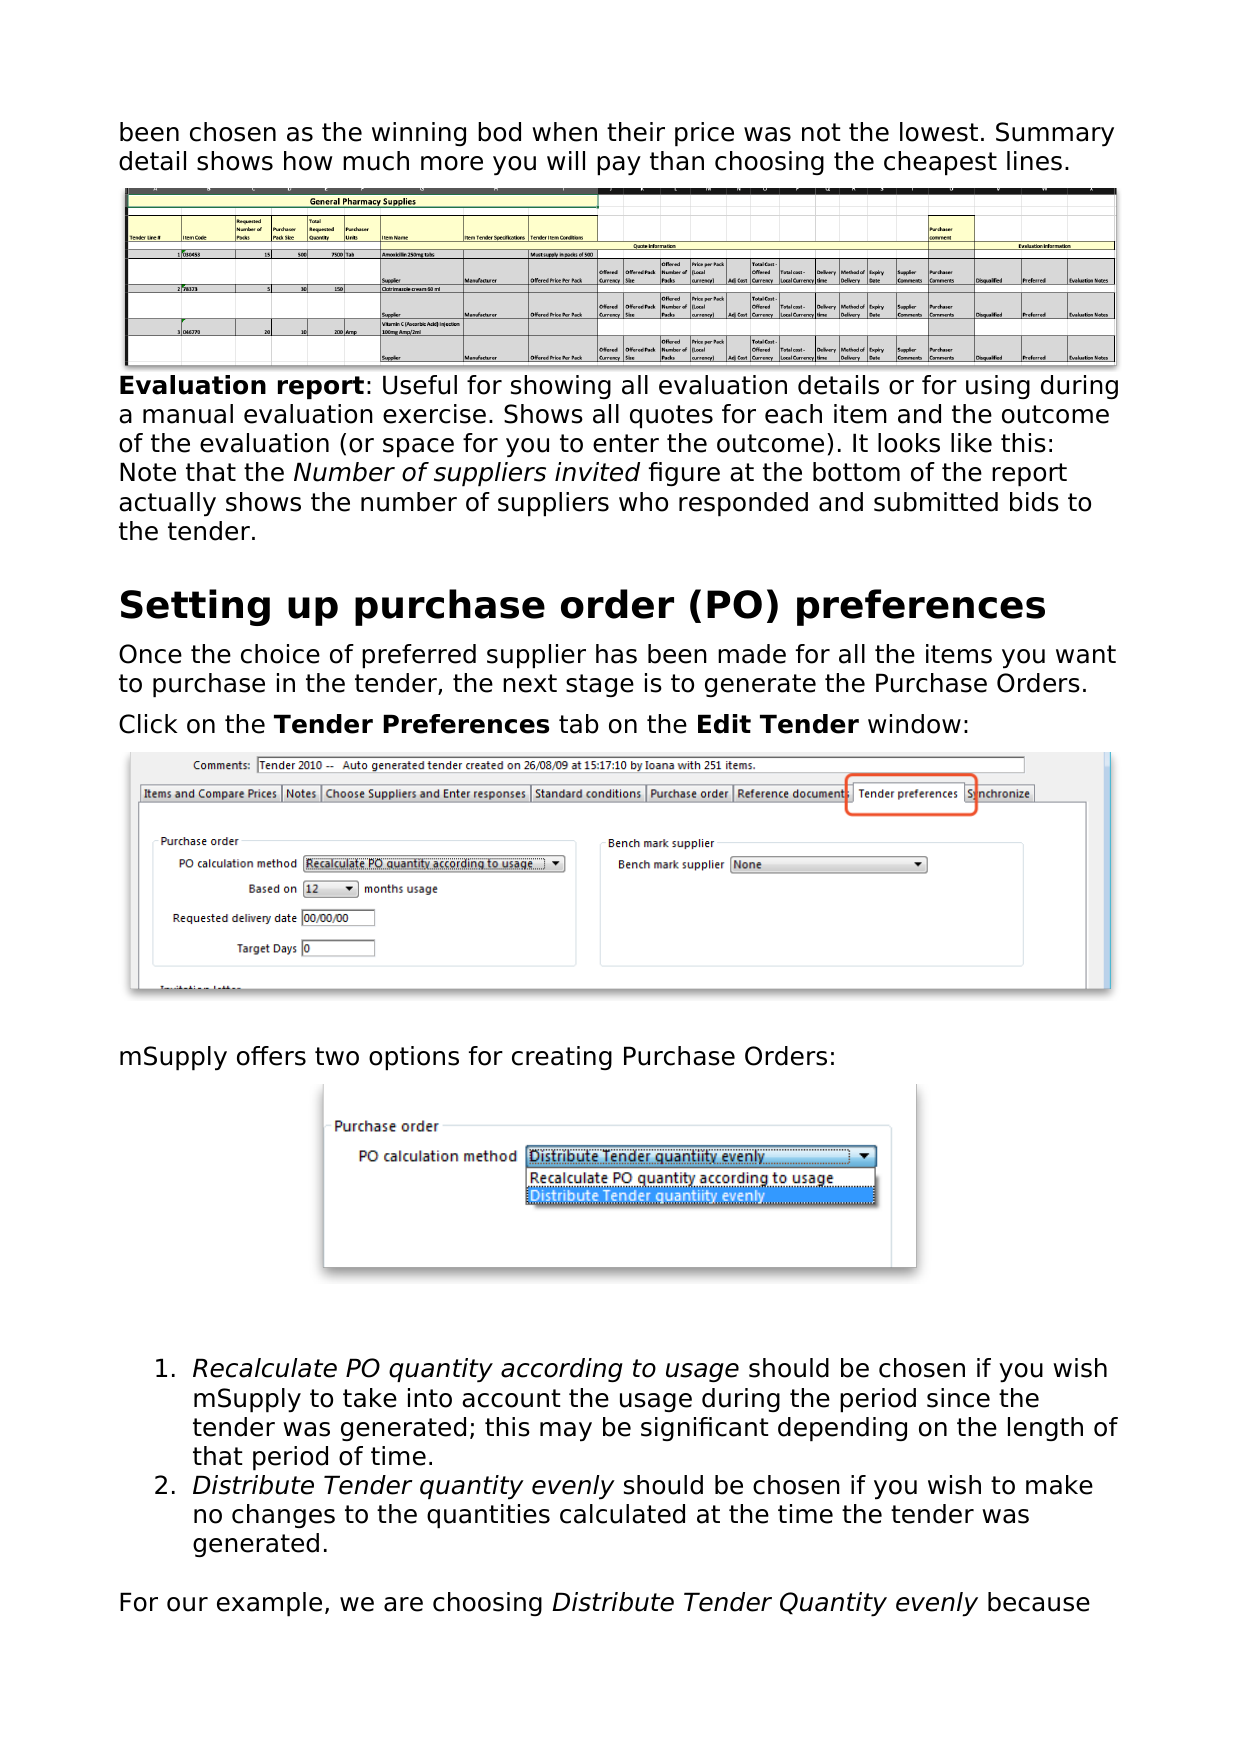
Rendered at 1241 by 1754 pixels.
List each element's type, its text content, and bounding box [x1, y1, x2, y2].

text Evaluation report: Useful for showing all evaluation details or for using during a manual evaluation exercise. Shows all quotes for each item and the outcome of the evaluation (or space for you to enter the outcome). It looks like this: Note that the Number of suppliers invited figure at the bottom of the report actually shows the number of suppliers who responded and submitted bids to the tender. [118, 372, 1122, 546]
text been chosen as the winning bod when their price was not the lowest. Summary detail shows how much more you will pay than choosing the cheapest lines. [118, 118, 1122, 176]
list Recalculate PO quantity according to usage should be chosen if you wish mSupply to take into account the usage during the period since the tender was generated; this may be significant depending on the length of that period of time. [177, 1355, 1122, 1471]
text mSupply offers two options for creating Purchase Orders: [118, 1043, 1122, 1072]
text Click on the Tender Preferences tab on the Edit Tender window: [118, 711, 1122, 740]
picture [118, 188, 1123, 372]
text For our example, we are choosing Distribute Tender Quantity evenly because [118, 1588, 1122, 1617]
subtitle Setting up purchase order (PO) preferences [118, 584, 1122, 627]
picture [118, 752, 1123, 1001]
text Once the choice of preferred supplier has been made for all the items you want to purchase in the tender, the next stage is to generate the Purchase Orders. [118, 640, 1122, 698]
picture [307, 1084, 933, 1284]
list Distribute Tender quantity evenly should be chosen if you wish to make no changes to the quantities calculated at the time the tender was generated. [177, 1471, 1122, 1559]
